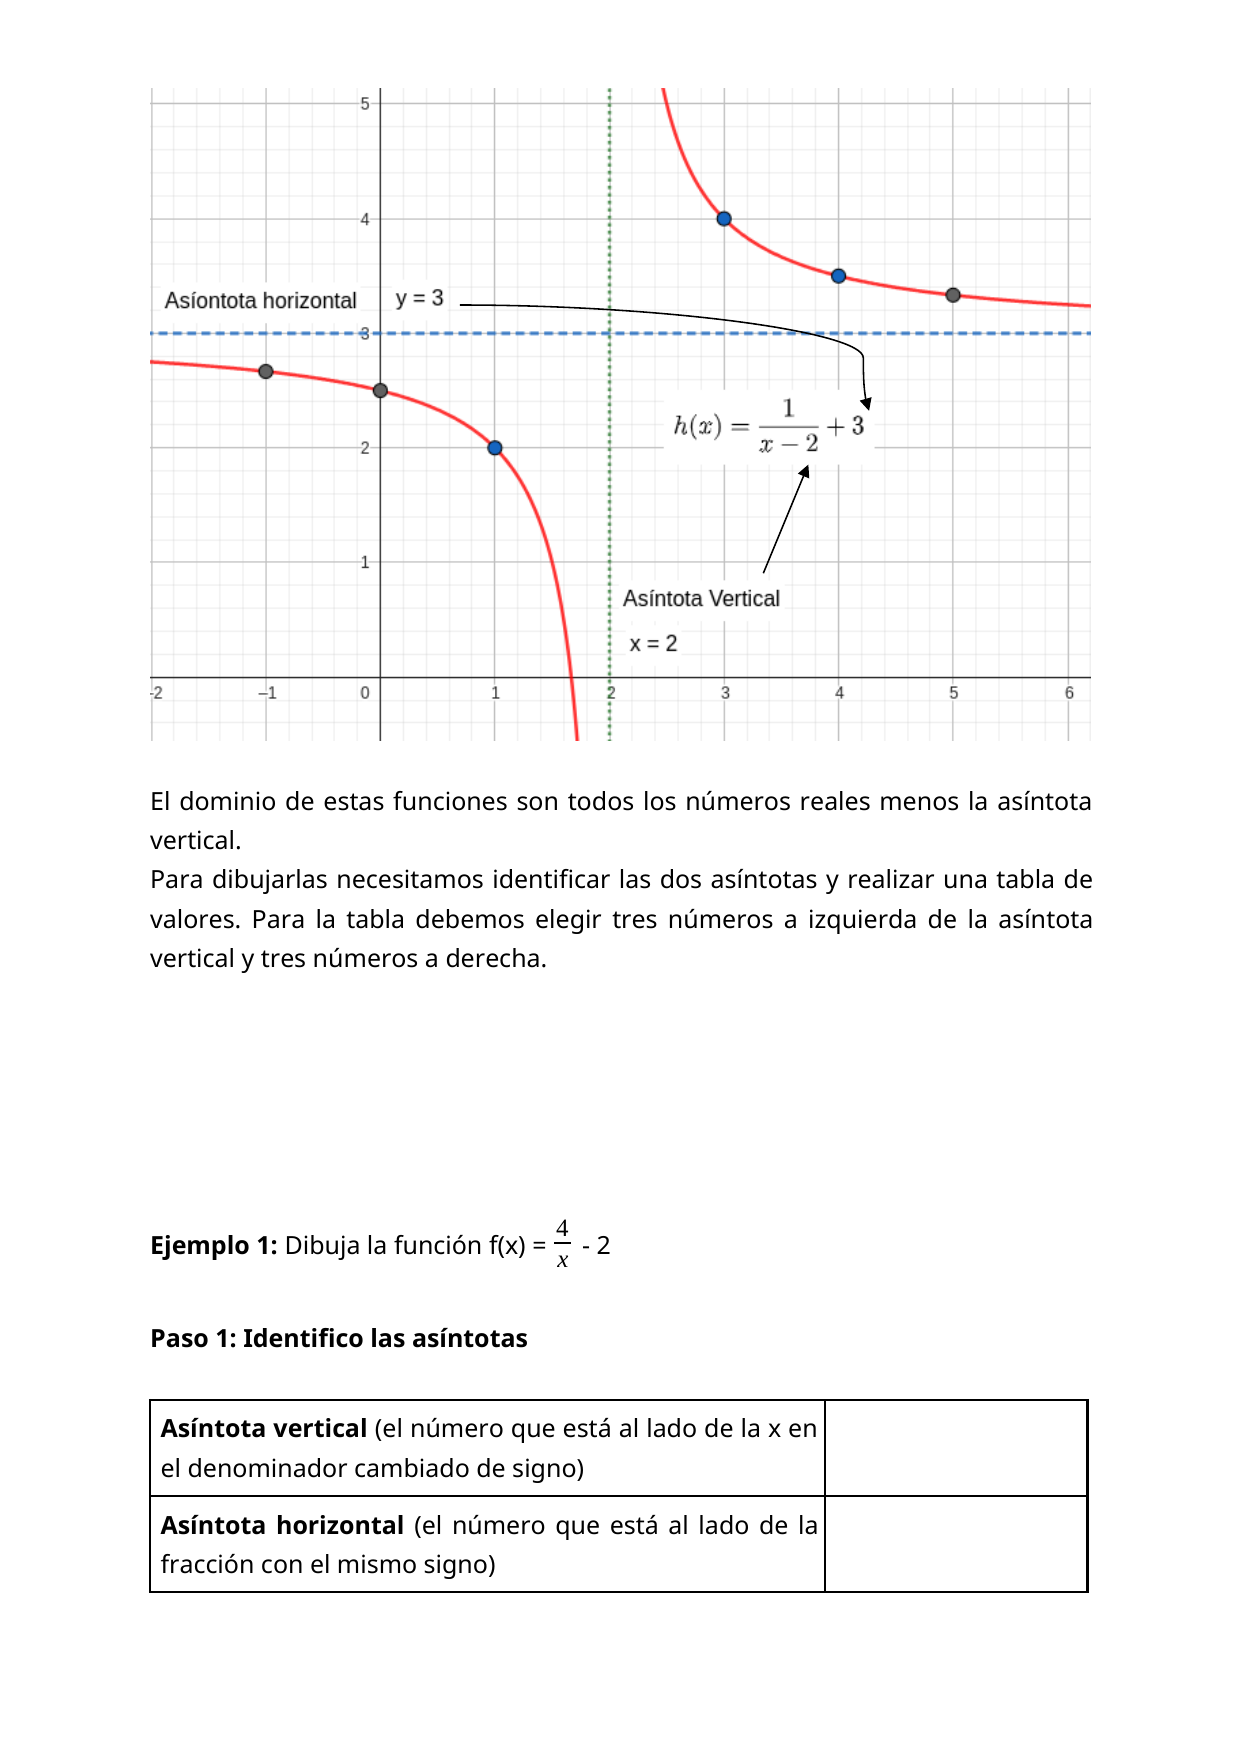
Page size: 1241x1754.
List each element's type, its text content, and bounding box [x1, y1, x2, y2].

text Paso 1: Identifico las asíntotas [150, 1320, 1094, 1354]
text El dominio de estas funciones son todos los números reales menos la asíntota vertical. [150, 784, 1094, 857]
table_header [826, 1401, 1086, 1495]
text Ejemplo 1: Dibuja la función f(x) = - 2 [150, 1214, 1094, 1273]
picture [150, 88, 1091, 741]
text Para dibujarlas necesitamos identificar las dos asíntotas y realizar una tabla de valores. Para la tabla debemos elegir tres números a izquierda de la asíntota vertical y tres números a derecha. [150, 862, 1094, 974]
table_cell [826, 1497, 1086, 1591]
table_cell Asíntota horizontal (el número que está al lado de la fracción con el mismo signo) [151, 1497, 824, 1591]
table_header Asíntota vertical (el número que está al lado de la x en el denominador cambiado de signo) [151, 1401, 824, 1495]
